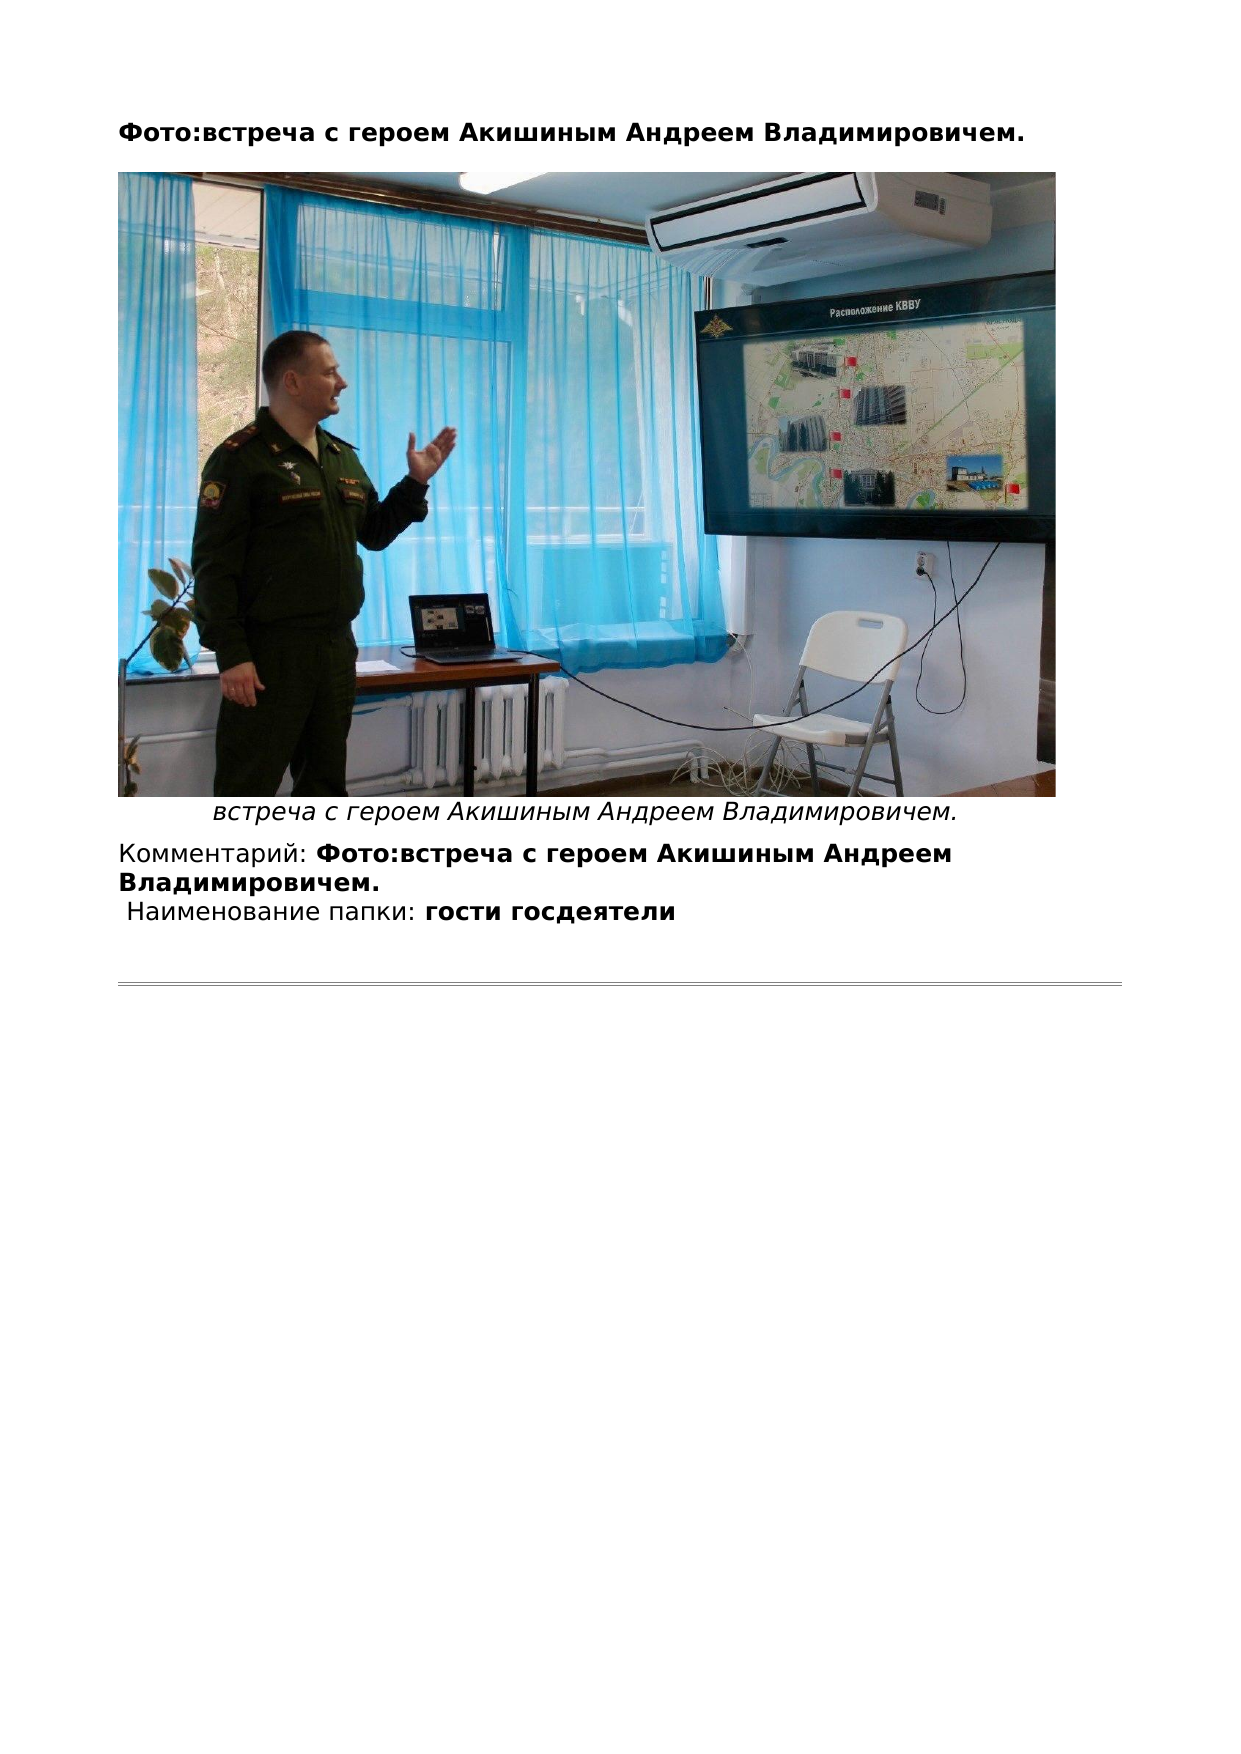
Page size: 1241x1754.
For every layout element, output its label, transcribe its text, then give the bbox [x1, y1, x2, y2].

text встреча с героем Акишиным Андреем Владимировичем. [118, 797, 1056, 826]
text Комментарий: Фото:встреча с героем Акишиным Андреем Владимировичем. Наименование папки: гости госдеятели [118, 839, 1122, 955]
picture [118, 172, 1056, 797]
subtitle Фото:встреча с героем Акишиным Андреем Владимировичем. [118, 118, 1122, 147]
